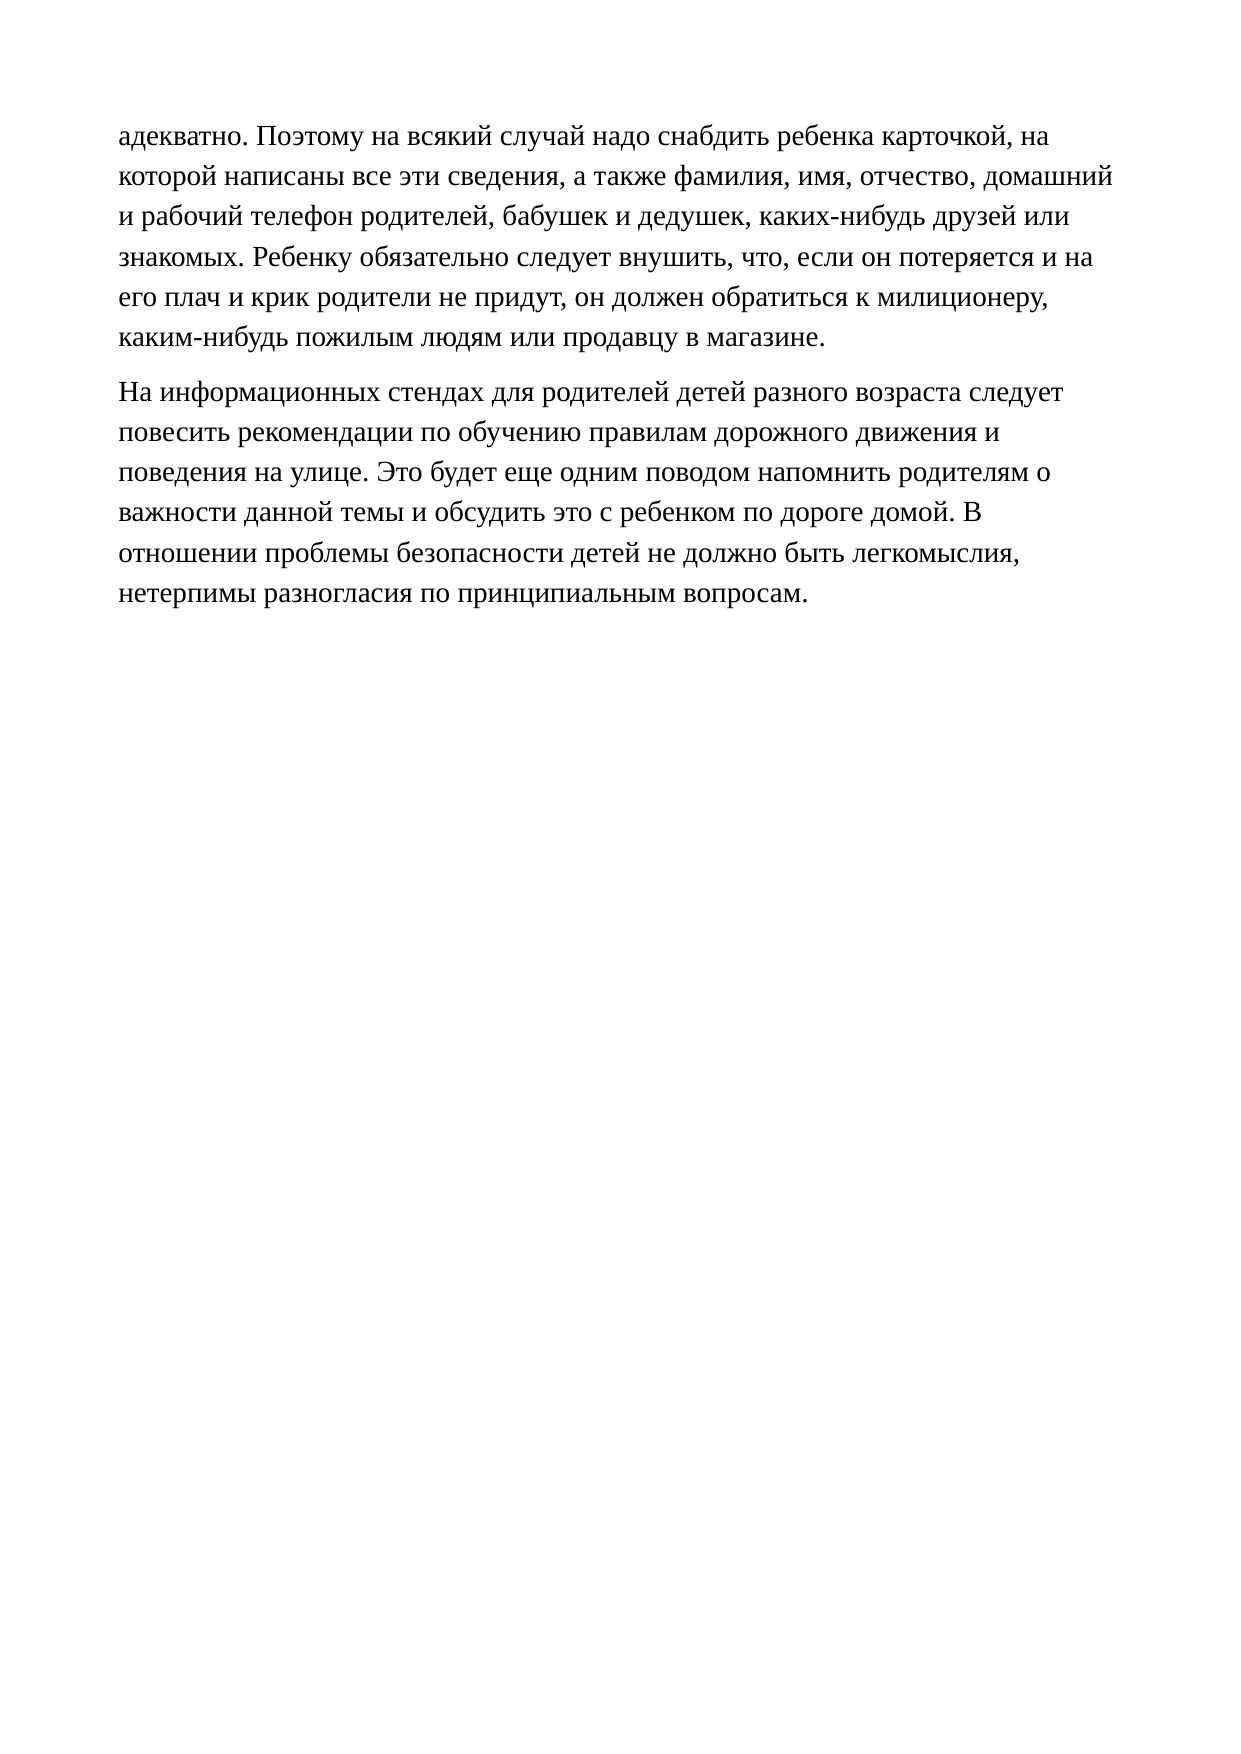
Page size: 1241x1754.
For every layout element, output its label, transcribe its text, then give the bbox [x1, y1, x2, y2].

text адекватно. Поэтому на всякий случай надо снабдить ребенка карточкой, на которой написаны все эти сведения, а также фамилия, имя, отчество, домашний и рабочий телефон родителей, бабушек и дедушек, каких-нибудь друзей или знакомых. Ребенку обязательно следует внушить, что, если он потеряется и на его плач и крик родители не придут, он должен обратиться к милиционеру, каким-­нибудь пожилым людям или продавцу в магазине. [118, 118, 1122, 353]
text На информационных стендах для родителей детей разного возраста следует повесить рекомендации по обучению правилам дорожного движения и поведения на улице. Это будет еще одним поводом напомнить родителям о важности данной темы и обсудить это с ребенком по дороге домой. В отношении проблемы безопасности детей не должно быть легкомыслия, нетерпимы разногласия по принципиальным вопросам. [118, 374, 1122, 608]
